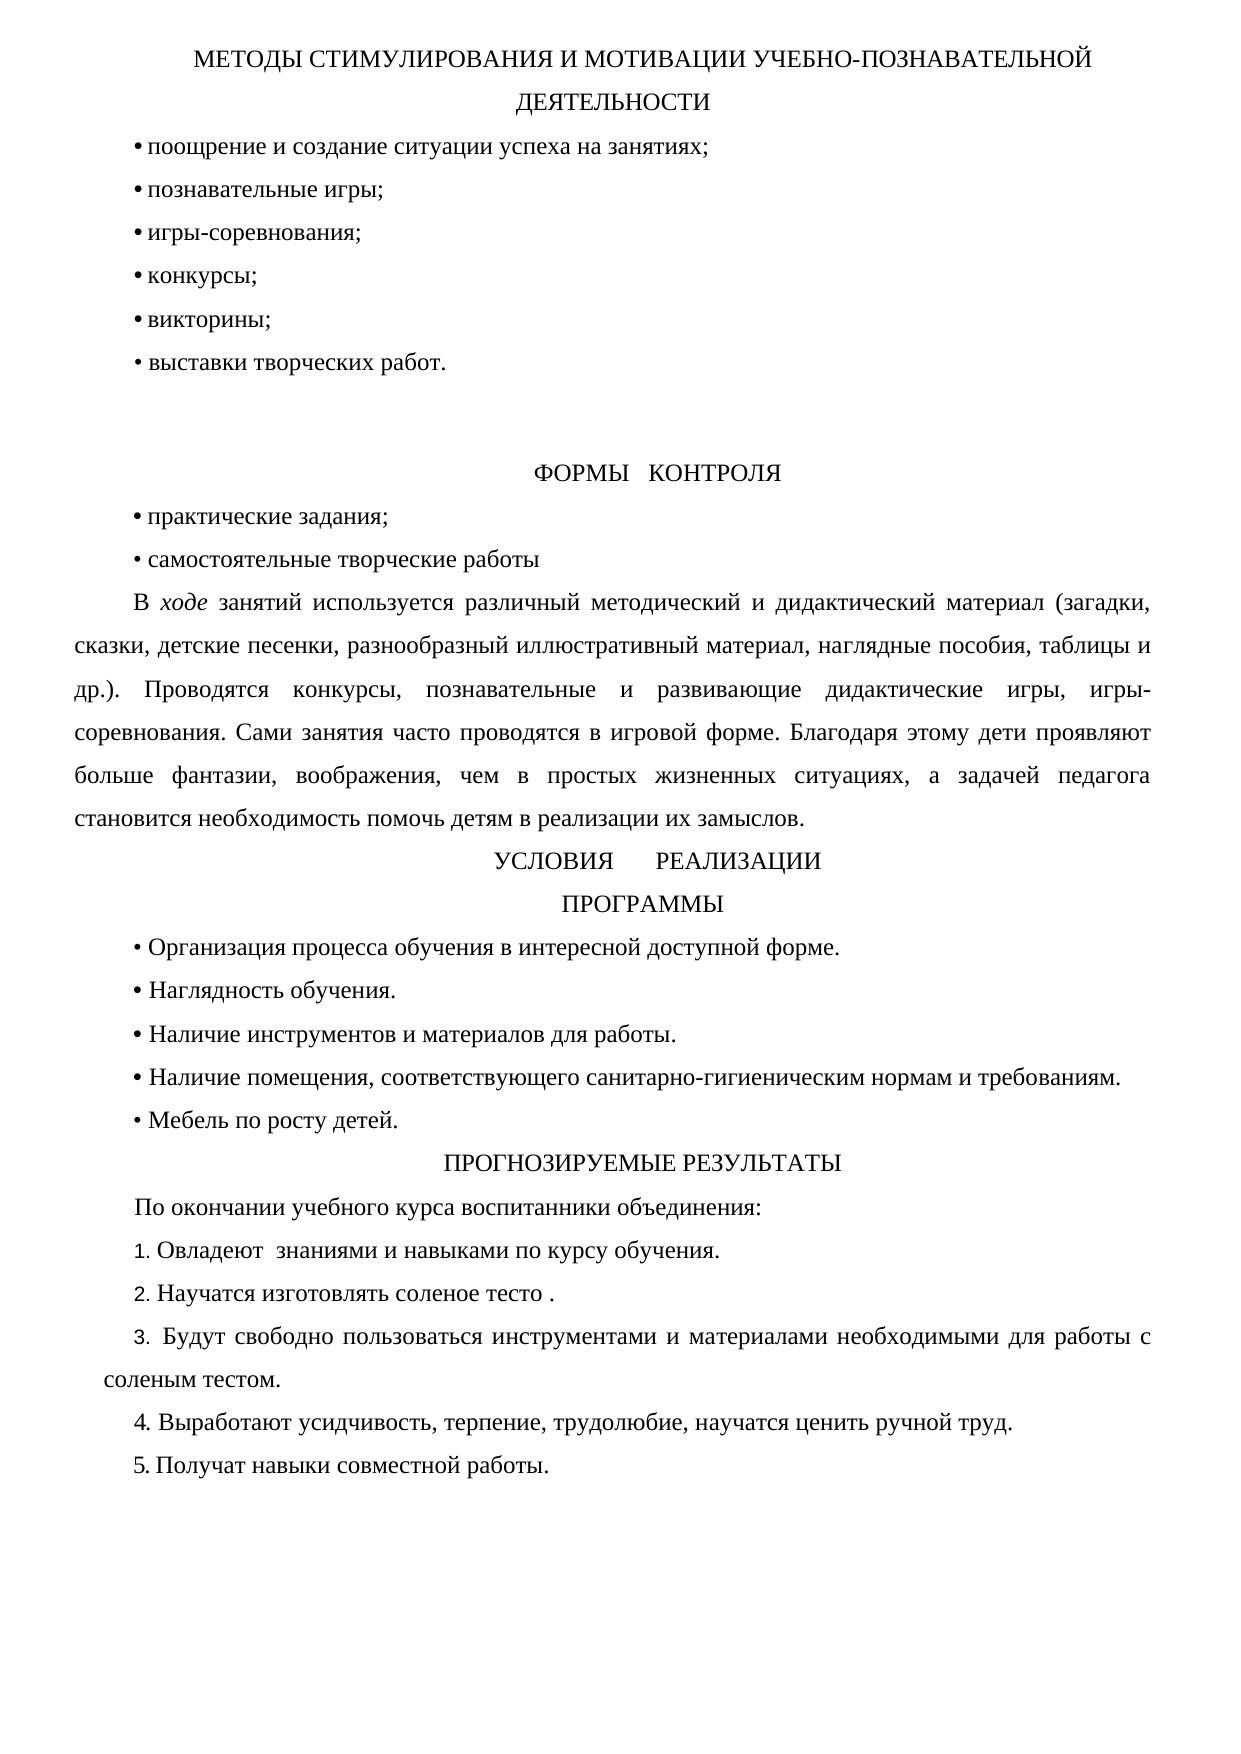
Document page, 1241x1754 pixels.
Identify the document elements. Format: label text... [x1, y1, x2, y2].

text • Мебель по росту детей. [74, 1105, 1152, 1134]
text МЕТОДЫ СТИМУЛИРОВА­НИЯ И МОТИВАЦИИ УЧЕБНО-ПОЗНАВАТЕЛЬНОЙ ДЕЯТЕЛЬ­НОСТИ [75, 44, 1151, 116]
text • Организация процесса обучения в интересной доступ­ной форме. [74, 932, 1151, 961]
list Будут свободно пользо­ваться инструментами и ма­териалами необходимыми для работы с соленым тестом. [74, 1321, 1152, 1393]
text ФОРМЫ КОНТРОЛЯ [105, 458, 1152, 487]
list Наличие инструментов и материалов для работы. [74, 1019, 1150, 1048]
text УСЛОВИЯ РЕАЛИЗАЦИИ [104, 846, 1152, 875]
text ПРОГНОЗИРУЕМЫЕ РЕЗУЛЬ­ТАТЫ [74, 1148, 1151, 1177]
list игры-соревнования; [74, 217, 1152, 246]
text • выставки творческих ра­бот. [74, 347, 1150, 376]
list познавательные игры; [74, 174, 1152, 203]
list практические задания; [74, 501, 1152, 530]
list поощрение и создание ситуации успеха на занятиях; [74, 131, 1150, 159]
list Наличие помещения, со­ответствующего санитарно-гигиеническим нормам и требо­ваниям. [74, 1062, 1150, 1091]
text • самостоятельные твор­ческие работы [74, 544, 1151, 573]
text ПРОГРАММЫ [75, 889, 1152, 918]
text 4. Выработают усидчи­вость, терпение, трудолюбие, научатся ценить ручной труд. [75, 1407, 1151, 1436]
list конкурсы; [74, 260, 1152, 289]
list Научатся изготовлять со­леное тесто . [74, 1278, 1152, 1307]
text 5. Получат навыки совмес­тной работы. [74, 1451, 1151, 1479]
list викторины; [74, 303, 1152, 332]
list Овладеют знаниями и навыками по курсу обучения. [74, 1235, 1151, 1263]
text В ходе занятий использует­ся различный методический и дидактический материал (загадки, сказки, детские пе­сенки, разнообразный ил­люстративный материал, на­глядные пособия, таблицы и др.). Проводятся конкурсы, познавательные и развива­ющие дидактические игры, игры-соревнования. Сами за­нятия часто проводятся в игро­вой форме. Благодаря этому дети проявляют больше фан­тазии, воображения, чем в простых жизненных ситуациях, а задачей педагога становится необходимость помочь детям в реализации их замыслов. [74, 587, 1151, 832]
text По окончании учебного кур­са воспитанники объедине­ния: [75, 1192, 1151, 1220]
list Наглядность обучения. [74, 976, 1152, 1004]
